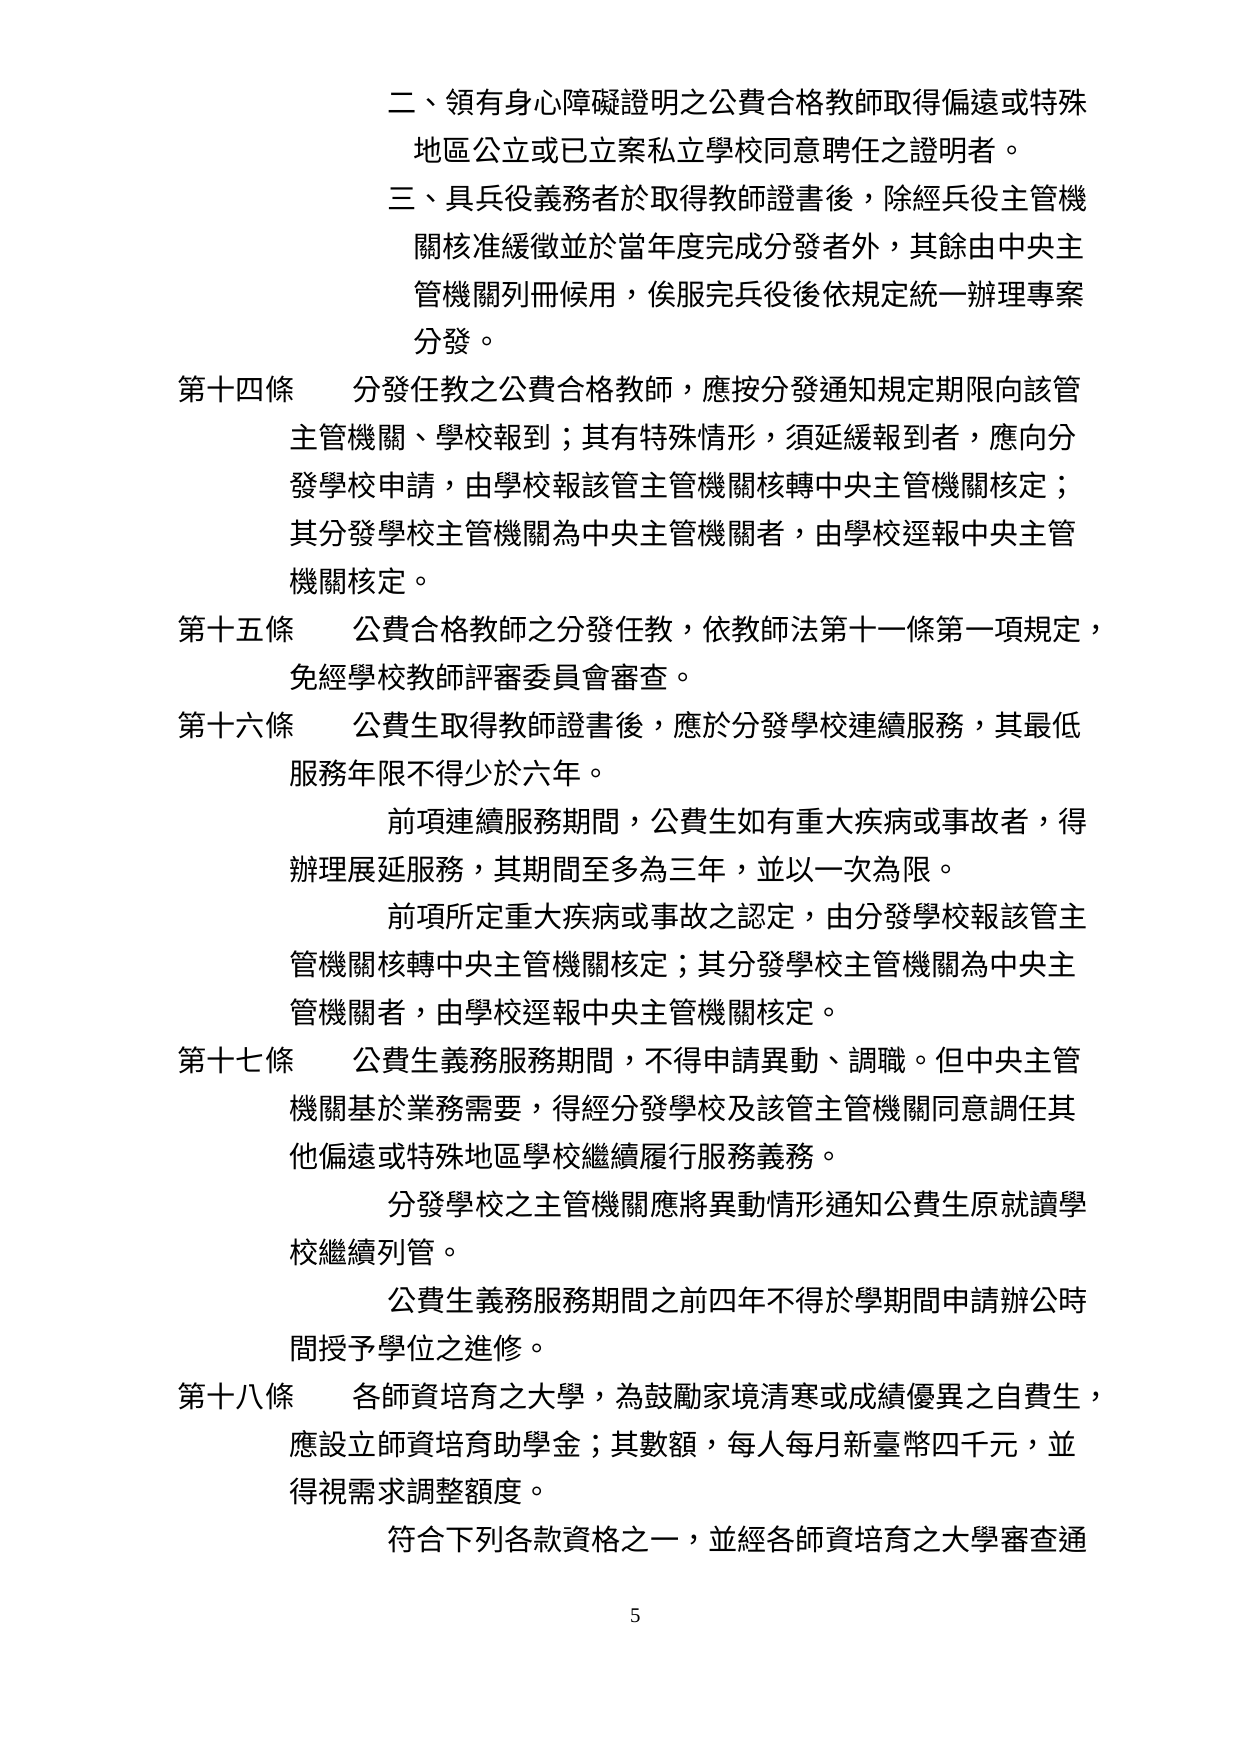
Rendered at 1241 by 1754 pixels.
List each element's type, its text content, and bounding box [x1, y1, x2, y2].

text 第十四條 分發任教之公費合格教師，應按分發通知規定期限向該管主管機關、學校報到；其有特殊情形，須延緩報到者，應向分發學校申請，由學校報該管主管機關核轉中央主管機關核定；其分發學校主管機關為中央主管機關者，由學校逕報中央主管機關核定。 [177, 362, 1092, 602]
text 前項所定重大疾病或事故之認定，由分發學校報該管主管機關核轉中央主管機關核定；其分發學校主管機關為中央主管機關者，由學校逕報中央主管機關核定。 [177, 889, 1092, 1033]
text 第十七條 公費生義務服務期間，不得申請異動、調職。但中央主管機關基於業務需要，得經分發學校及該管主管機關同意調任其他偏遠或特殊地區學校繼續履行服務義務。 [177, 1033, 1092, 1177]
text 第十五條 公費合格教師之分發任教，依教師法第十一條第一項規定，免經學校教師評審委員會審查。 [177, 602, 1092, 698]
text 三、具兵役義務者於取得教師證書後，除經兵役主管機關核准緩徵並於當年度完成分發者外，其餘由中央主管機關列冊候用，俟服完兵役後依規定統一辦理專案分發。 [177, 171, 1092, 362]
text 二、領有身心障礙證明之公費合格教師取得偏遠或特殊地區公立或已立案私立學校同意聘任之證明者。 [177, 75, 1092, 171]
text 前項連續服務期間，公費生如有重大疾病或事故者，得辦理展延服務，其期間至多為三年，並以一次為限。 [177, 794, 1092, 889]
text 第十八條 各師資培育之大學，為鼓勵家境清寒或成績優異之自費生，應設立師資培育助學金；其數額，每人每月新臺幣四千元，並得視需求調整額度。 [177, 1369, 1092, 1512]
text 分發學校之主管機關應將異動情形通知公費生原就讀學校繼續列管。 [177, 1177, 1092, 1273]
text 第十六條 公費生取得教師證書後，應於分發學校連續服務，其最低服務年限不得少於六年。 [177, 698, 1092, 794]
text 公費生義務服務期間之前四年不得於學期間申請辦公時間授予學位之進修。 [177, 1273, 1092, 1369]
text 符合下列各款資格之一，並經各師資培育之大學審查通 [177, 1512, 1092, 1560]
